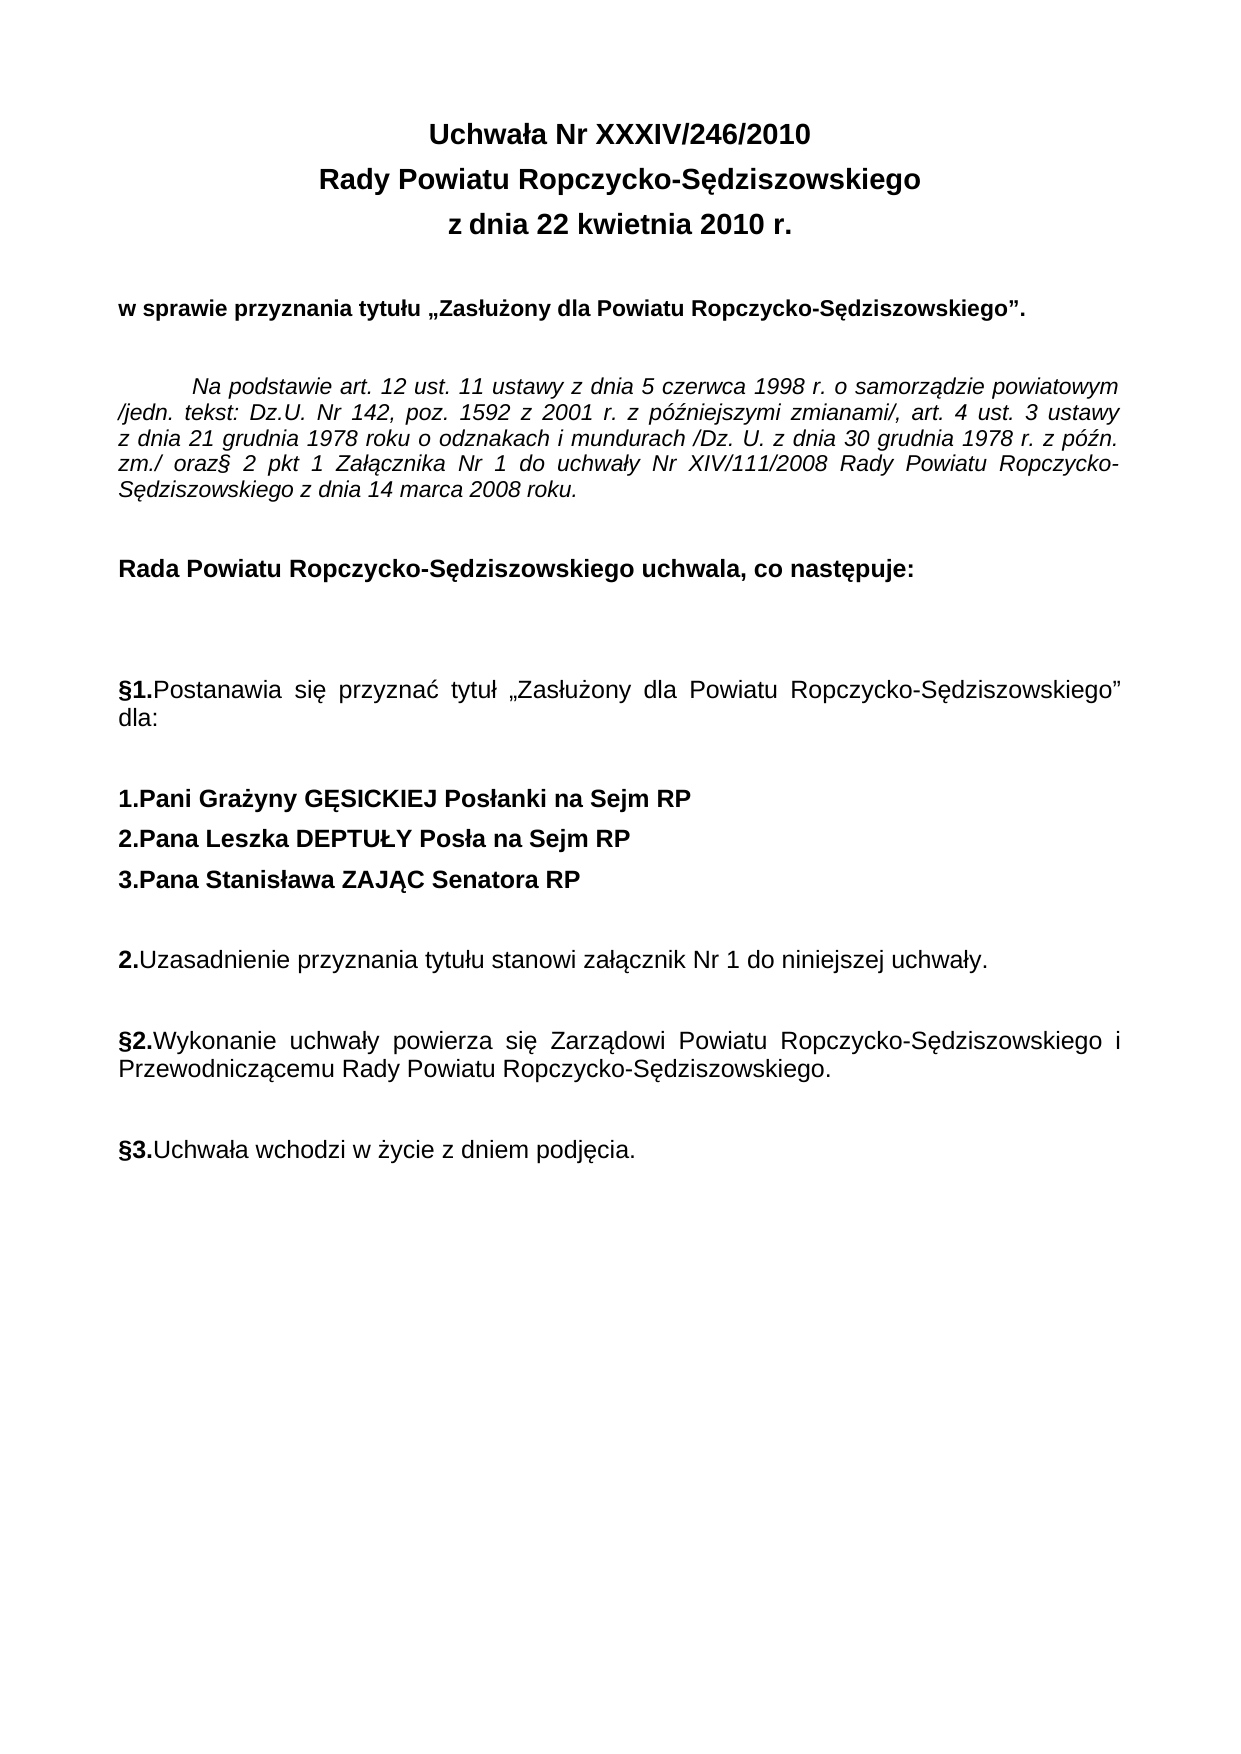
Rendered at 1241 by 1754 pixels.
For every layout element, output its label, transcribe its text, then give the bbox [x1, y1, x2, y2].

text w sprawie przyznania tytułu „Zasłużony dla Powiatu Ropczycko-Sędziszowskiego”. [118, 294, 1122, 321]
text 2.Uzasadnienie przyznania tytułu stanowi załącznik Nr 1 do niniejszej uchwały. [118, 946, 1122, 974]
text Rady Powiatu Ropczycko-Sędziszowskiego [118, 163, 1122, 196]
text Na podstawie art. 12 ust. 11 ustawy z dnia 5 czerwca 1998 r. o samorządzie powiatowym /jedn. tekst: Dz.U. Nr 142, poz. 1592 z 2001 r. z późniejszymi zmianami/, art. 4 ust. 3 ustawy z dnia 21 grudnia 1978 roku o odznakach i mundurach /Dz. U. z dnia 30 grudnia 1978 r. z późn. zm./ oraz§ 2 pkt 1 Załącznika Nr 1 do uchwały Nr XIV/111/2008 Rady Powiatu Ropczycko-Sędziszowskiego z dnia 14 marca 2008 roku. [118, 374, 1122, 502]
text 3.Pana Stanisława ZAJĄC Senatora RP [118, 866, 1122, 893]
text Rada Powiatu Ropczycko-Sędziszowskiego uchwala, co następuje: [118, 555, 1122, 583]
text Uchwała Nr XXXIV/246/2010 [118, 118, 1122, 151]
text §3.Uchwała wchodzi w życie z dniem podjęcia. [118, 1136, 1122, 1163]
text §1.Postanawia się przyznać tytuł „Zasłużony dla Powiatu Ropczycko-Sędziszowskiego” dla: [118, 676, 1122, 732]
text 2.Pana Leszka DEPTUŁY Posła na Sejm RP [118, 825, 1122, 853]
text z dnia 22 kwietnia 2010 r. [118, 208, 1122, 241]
text 1.Pani Grażyny GĘSICKIEJ Posłanki na Sejm RP [118, 785, 1122, 813]
text §2.Wykonanie uchwały powierza się Zarządowi Powiatu Ropczycko-Sędziszowskiego i Przewodniczącemu Rady Powiatu Ropczycko-Sędziszowskiego. [118, 1027, 1122, 1083]
